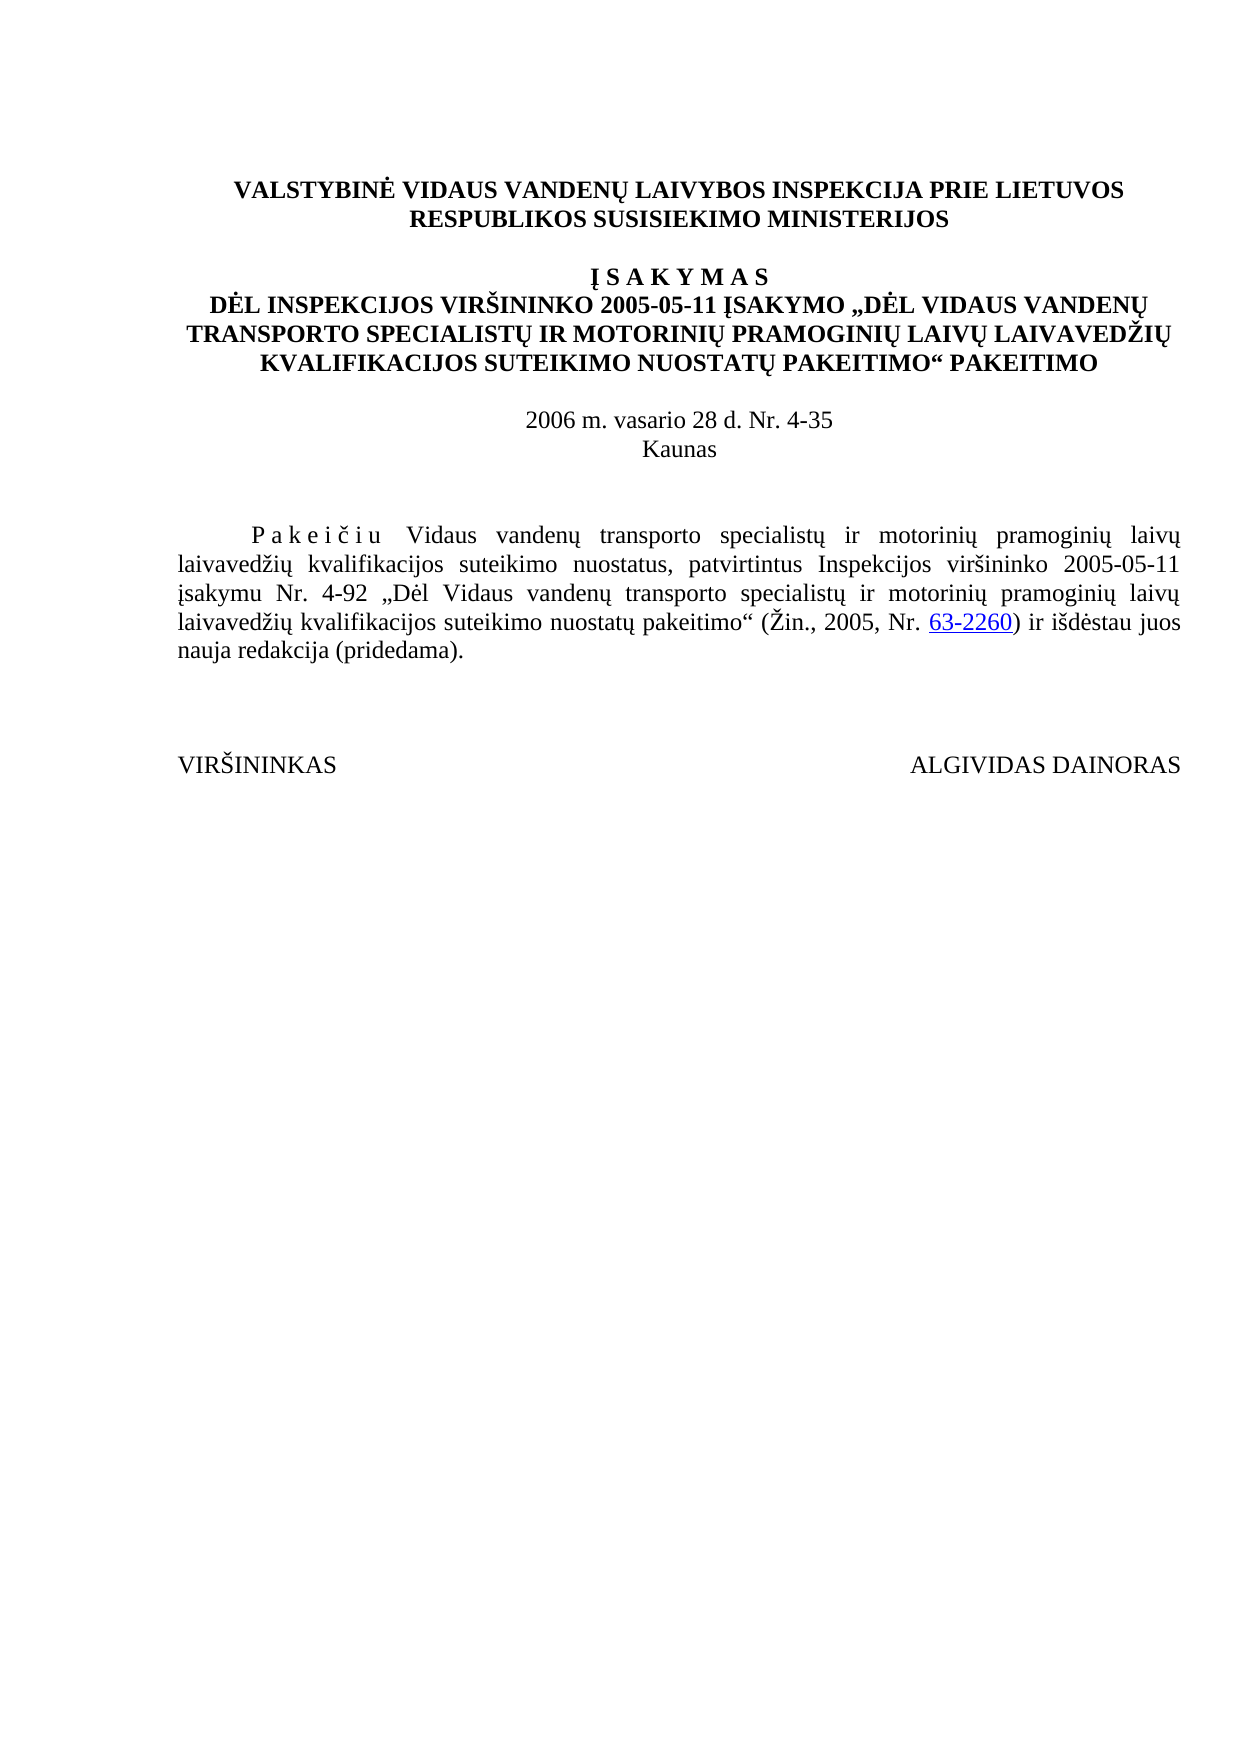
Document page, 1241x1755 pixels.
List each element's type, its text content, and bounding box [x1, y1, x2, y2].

text VIRŠININKAS ALGIVIDAS DAINORAS [177, 751, 1181, 779]
text VALSTYBINĖ VIDAUS VANDENŲ LAIVYBOS INSPEKCIJA PRIE LIETUVOS RESPUBLIKOS SUSISIEKIMO MINISTERIJOS [177, 176, 1181, 233]
text 2006 m. vasario 28 d. Nr. 4-35 [177, 406, 1181, 434]
text Kaunas [177, 434, 1181, 463]
text Į S A K Y M A S [177, 262, 1181, 291]
text Pakeičiu Vidaus vandenų transporto specialistų ir motorinių pramoginių laivų laivavedžių kvalifikacijos suteikimo nuostatus, patvirtintus Inspekcijos viršininko 2005-05-11 įsakymu Nr. 4-92 „Dėl Vidaus vandenų transporto specialistų ir motorinių pramoginių laivų laivavedžių kvalifikacijos suteikimo nuostatų pakeitimo“ (Žin., 2005, Nr. 63-2260) ir išdėstau juos nauja redakcija (pridedama). [177, 521, 1181, 664]
text DĖL INSPEKCIJOS VIRŠININKO 2005-05-11 ĮSAKYMO „DĖL VIDAUS VANDENŲ TRANSPORTO SPECIALISTŲ IR MOTORINIŲ PRAMOGINIŲ LAIVŲ LAIVAVEDŽIŲ KVALIFIKACIJOS SUTEIKIMO NUOSTATŲ PAKEITIMO“ PAKEITIMO [177, 291, 1181, 377]
